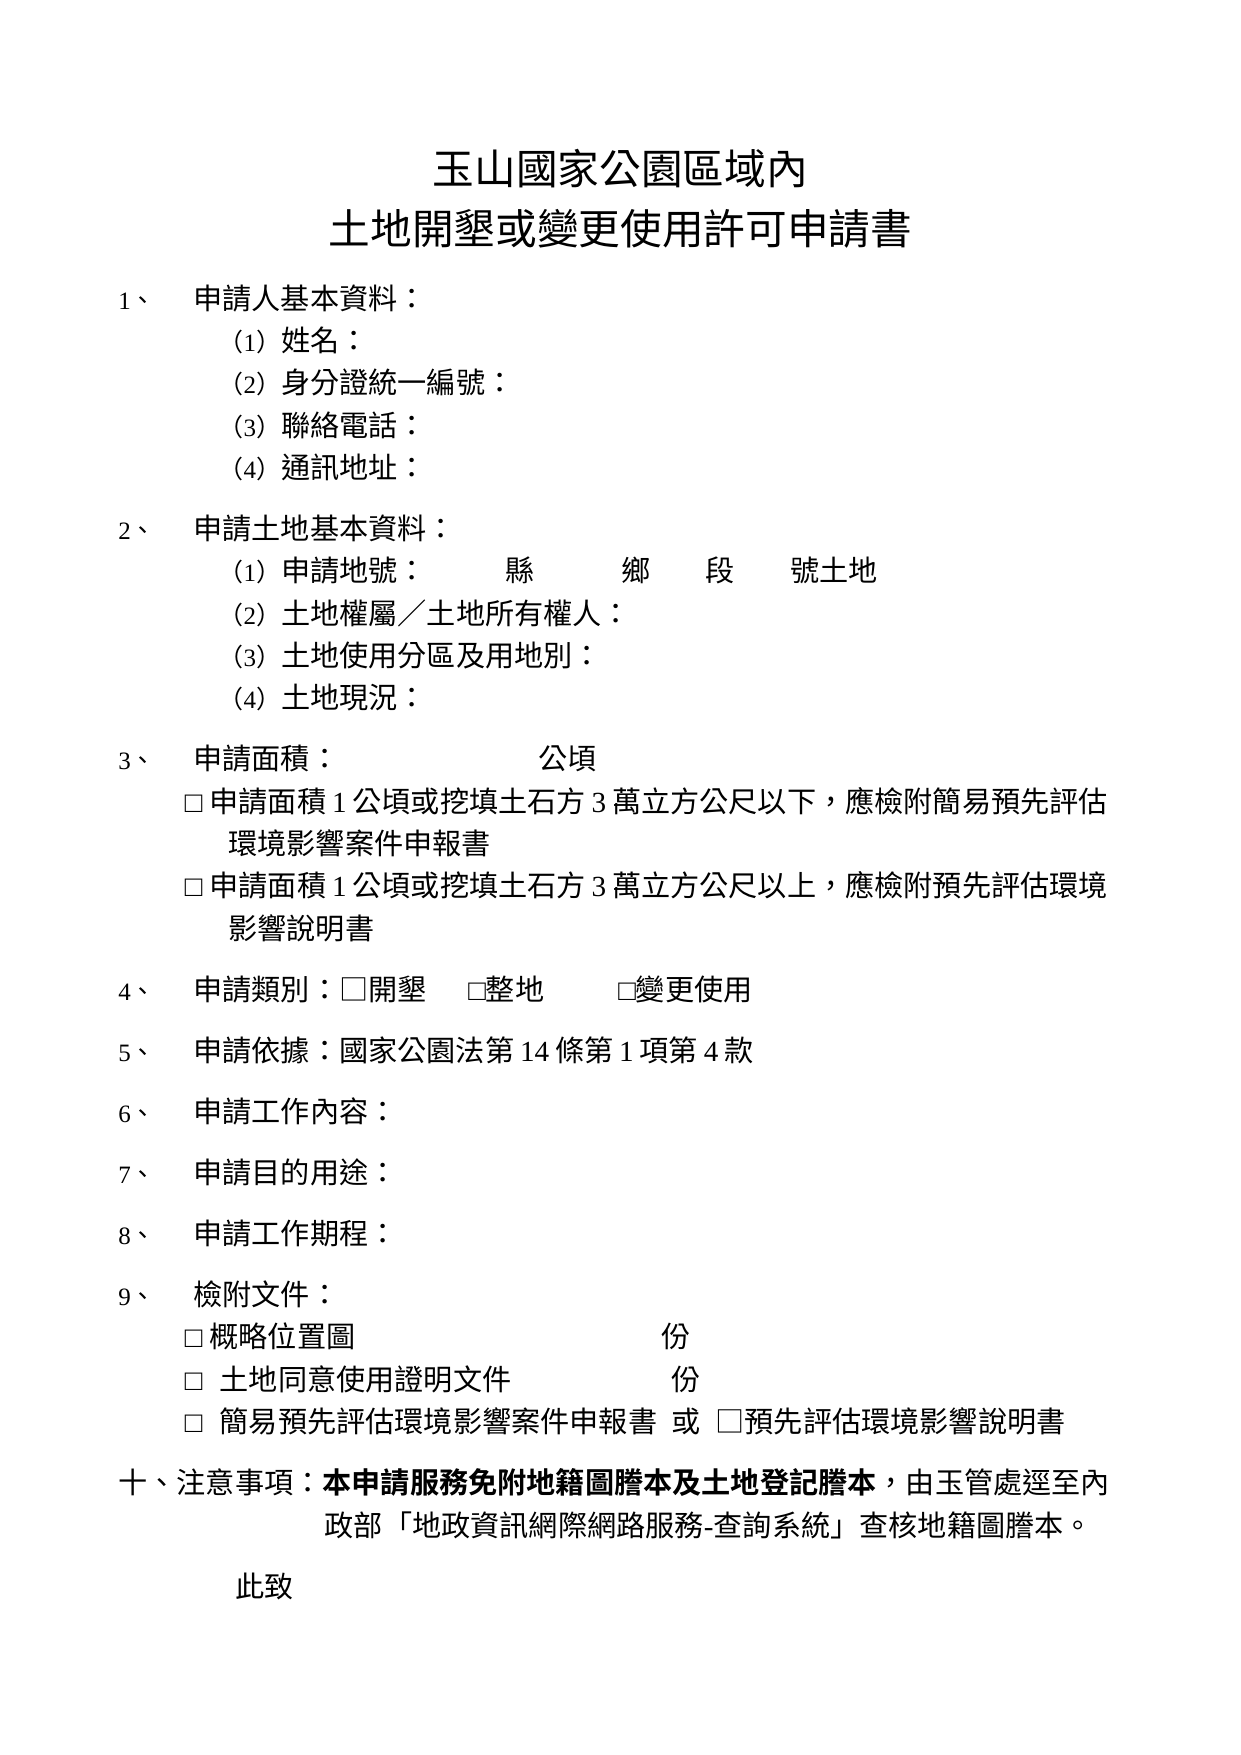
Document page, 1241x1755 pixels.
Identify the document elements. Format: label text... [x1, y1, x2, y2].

list 申請依據：國家公園法第14條第1項第4款 [118, 1027, 1122, 1070]
text 十、注意事項：本申請服務免附地籍圖謄本及土地登記謄本，由玉管處逕至內政部「地政資訊網際網路服務-查詢系統」查核地籍圖謄本。 [118, 1460, 1122, 1544]
text □ 申請面積1公頃或挖填土石方3萬立方公尺以上，應檢附預先評估環境影響說明書 [184, 863, 1122, 948]
text □ 土地同意使用證明文件 份 [155, 1356, 1122, 1399]
list 申請類別：□開墾 □整地 □變更使用 [118, 966, 1122, 1009]
list 聯絡電話： [218, 402, 1122, 445]
text □ 簡易預先評估環境影響案件申報書 或 □預先評估環境影響說明書 [155, 1399, 1122, 1441]
list 身分證統一編號： [218, 360, 1122, 402]
list 申請地號： 縣 鄉 段 號土地 [218, 548, 1122, 590]
list 申請人基本資料： [118, 276, 1122, 318]
list 土地現況： [218, 675, 1122, 717]
list 申請工作內容： [118, 1088, 1122, 1131]
list 申請工作期程： [118, 1211, 1122, 1253]
list 姓名： [218, 318, 1122, 360]
list 通訊地址： [218, 445, 1122, 487]
list 檢附文件： [118, 1272, 1122, 1314]
list 土地使用分區及用地別： [218, 633, 1122, 675]
list 土地權屬∕土地所有權人： [218, 590, 1122, 633]
list 申請目的用途： [118, 1149, 1122, 1192]
text 玉山國家公園區域內 [118, 136, 1122, 196]
text □ 申請面積1公頃或挖填土石方3萬立方公尺以下，應檢附簡易預先評估環境影響案件申報書 [184, 778, 1122, 863]
text □ 概略位置圖 份 [155, 1314, 1122, 1356]
text 土地開墾或變更使用許可申請書 [118, 196, 1122, 257]
list 申請面積： 公頃 [118, 736, 1122, 778]
list 申請土地基本資料： [118, 506, 1122, 548]
text 此致 [118, 1563, 1122, 1606]
